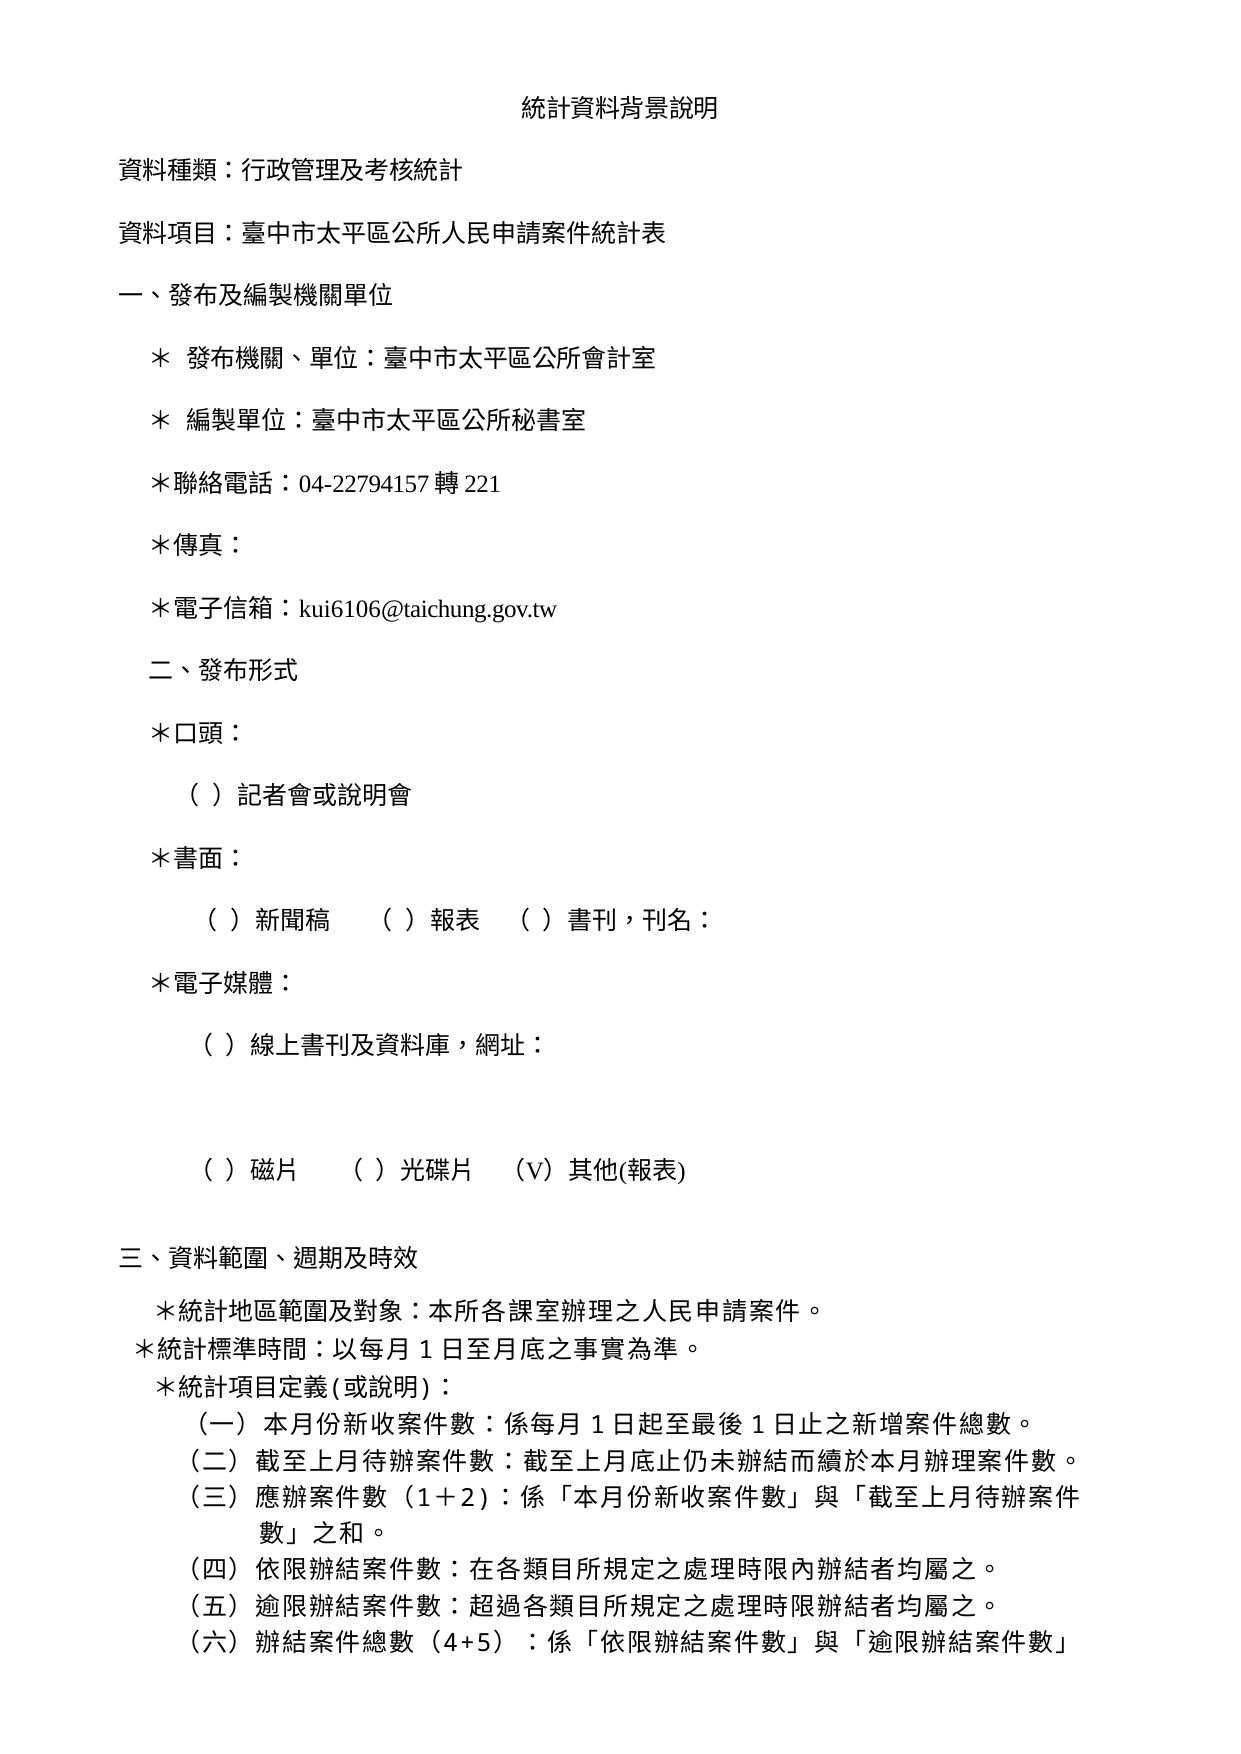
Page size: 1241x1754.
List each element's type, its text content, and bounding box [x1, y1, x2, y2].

text （ ）線上書刊及資料庫，網址： [188, 1002, 1156, 1064]
text （ ）新聞稿 （ ）報表 （ ）書刊，刊名： [149, 877, 1122, 939]
text 統計資料背景說明 [118, 64, 1122, 127]
text 一、發布及編製機關單位 [118, 252, 1122, 314]
text 二、發布形式 [149, 627, 1122, 689]
text （一）本月份新收案件數：係每月1日起至最後1日止之新增案件總數。 [118, 1405, 1122, 1441]
text ＊電子信箱：kui6106@taichung.gov.tw [149, 564, 1122, 627]
text ＊統計地區範圍及對象：本所各課室辦理之人民申請案件。 [118, 1277, 1122, 1329]
text 資料項目：臺中市太平區公所人民申請案件統計表 [118, 189, 1122, 252]
text ＊傳真： [149, 502, 1122, 564]
text （ ）記者會或說明會 [118, 752, 1122, 814]
text 資料種類：行政管理及考核統計 [118, 127, 1122, 189]
text （五）逾限辦結案件數：超過各類目所規定之處理時限辦結者均屬之。 [118, 1586, 1122, 1622]
text （四）依限辦結案件數：在各類目所規定之處理時限內辦結者均屬之。 [118, 1550, 1122, 1586]
list 編製單位：臺中市太平區公所秘書室 [149, 377, 1122, 439]
text 三、資料範圍、週期及時效 [118, 1214, 1122, 1277]
text ＊統計標準時間：以每月1日至月底之事實為準。 [118, 1329, 1122, 1365]
text ＊聯絡電話：04-22794157轉221 [149, 439, 1122, 502]
text ＊統計項目定義(或說明)： [118, 1365, 1122, 1405]
text 數」之和。 [118, 1514, 1122, 1550]
text ＊口頭： [149, 689, 1122, 752]
text （六）辦結案件總數（4+5）：係「依限辦結案件數」與「逾限辦結案件數」 [118, 1622, 1122, 1659]
text （二）截至上月待辦案件數：截至上月底止仍未辦結而續於本月辦理案件數。 [118, 1441, 1122, 1477]
text （ ）磁片 （ ）光碟片 （V）其他(報表) [188, 1127, 1156, 1189]
list 發布機關、單位：臺中市太平區公所會計室 [149, 314, 1122, 377]
text ＊電子媒體： [149, 939, 1122, 1002]
text ＊書面： [149, 814, 1122, 877]
text （三）應辦案件數（1＋2)：係「本月份新收案件數」與「截至上月待辦案件 [118, 1477, 1122, 1514]
